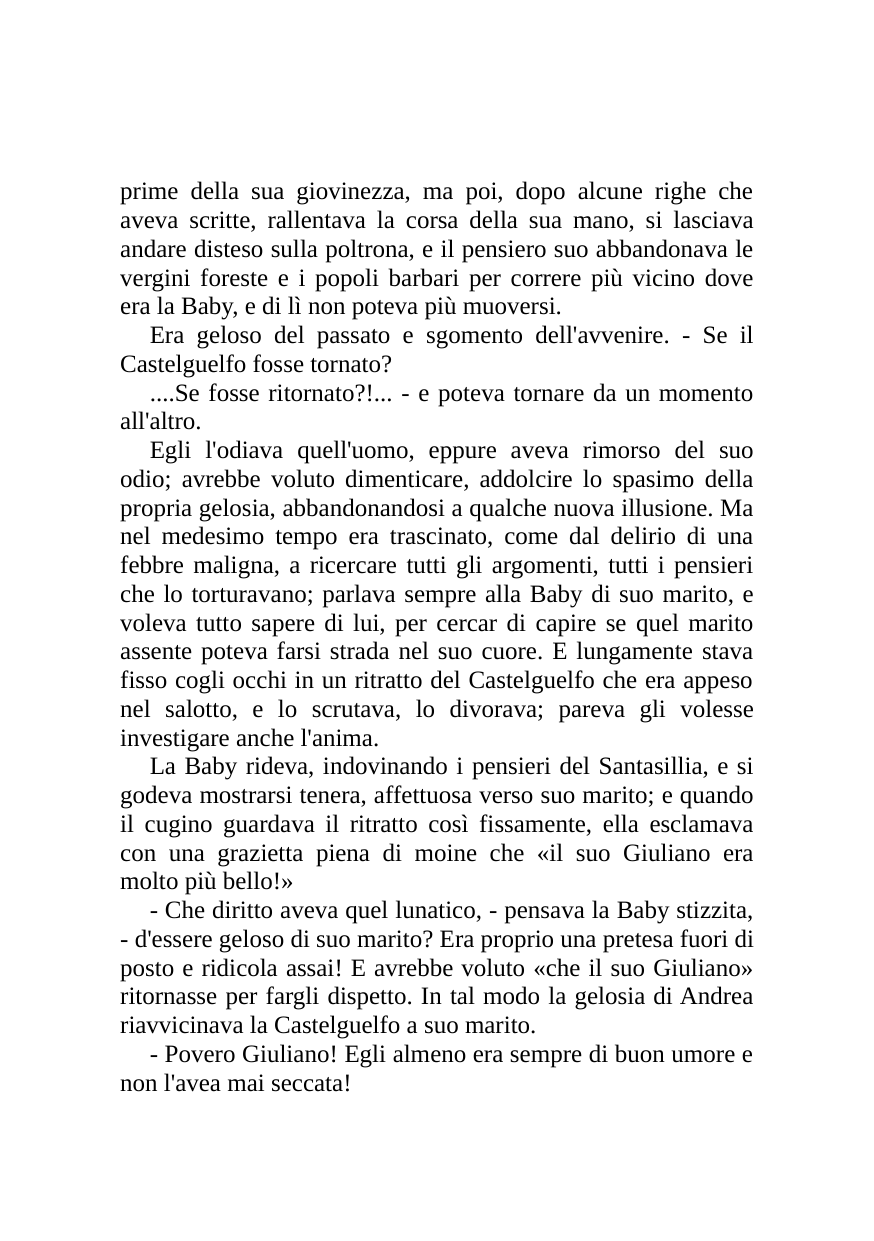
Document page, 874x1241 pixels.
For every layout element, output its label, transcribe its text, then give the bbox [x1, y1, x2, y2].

text prime della sua giovinezza, ma poi, dopo alcune righe che aveva scritte, rallentava la corsa della sua mano, si lasciava andare disteso sulla poltrona, e il pensiero suo abbandonava le vergini foreste e i popoli barbari per correre più vicino dove era la Baby, e di lì non poteva più muoversi. [120, 176, 754, 320]
text Egli l'odiava quell'uomo, eppure aveva rimorso del suo odio; avrebbe voluto dimenticare, addolcire lo spasimo della propria gelosia, abbandonandosi a qualche nuova illusione. Ma nel medesimo tempo era trascinato, come dal delirio di una febbre maligna, a ricercare tutti gli argomenti, tutti i pensieri che lo torturavano; parlava sempre alla Baby di suo marito, e voleva tutto sapere di lui, per cercar di capire se quel marito assente poteva farsi strada nel suo cuore. E lungamente stava fisso cogli occhi in un ritratto del Castelguelfo che era appeso nel salotto, e lo scrutava, lo divorava; pareva gli volesse investigare anche l'anima. [120, 435, 754, 751]
text La Baby rideva, indovinando i pensieri del Santasillia, e si godeva mostrarsi tenera, affettuosa verso suo marito; e quando il cugino guardava il ritratto così fissamente, ella esclamava con una grazietta piena di moine che «il suo Giuliano era molto più bello!» [120, 751, 754, 895]
text Era geloso del passato e sgomento dell'avvenire. - Se il Castelguelfo fosse tornato? [120, 320, 754, 378]
text - Che diritto aveva quel lunatico, - pensava la Baby stizzita, - d'essere geloso di suo marito? Era proprio una pretesa fuori di posto e ridicola assai! E avrebbe voluto «che il suo Giuliano» ritornasse per fargli dispetto. In tal modo la gelosia di Andrea riavvicinava la Castelguelfo a suo marito. [120, 895, 754, 1039]
text - Povero Giuliano! Egli almeno era sempre di buon umore e non l'avea mai seccata! [120, 1039, 754, 1096]
text ....Se fosse ritornato?!... - e poteva tornare da un momento all'altro. [120, 378, 754, 435]
